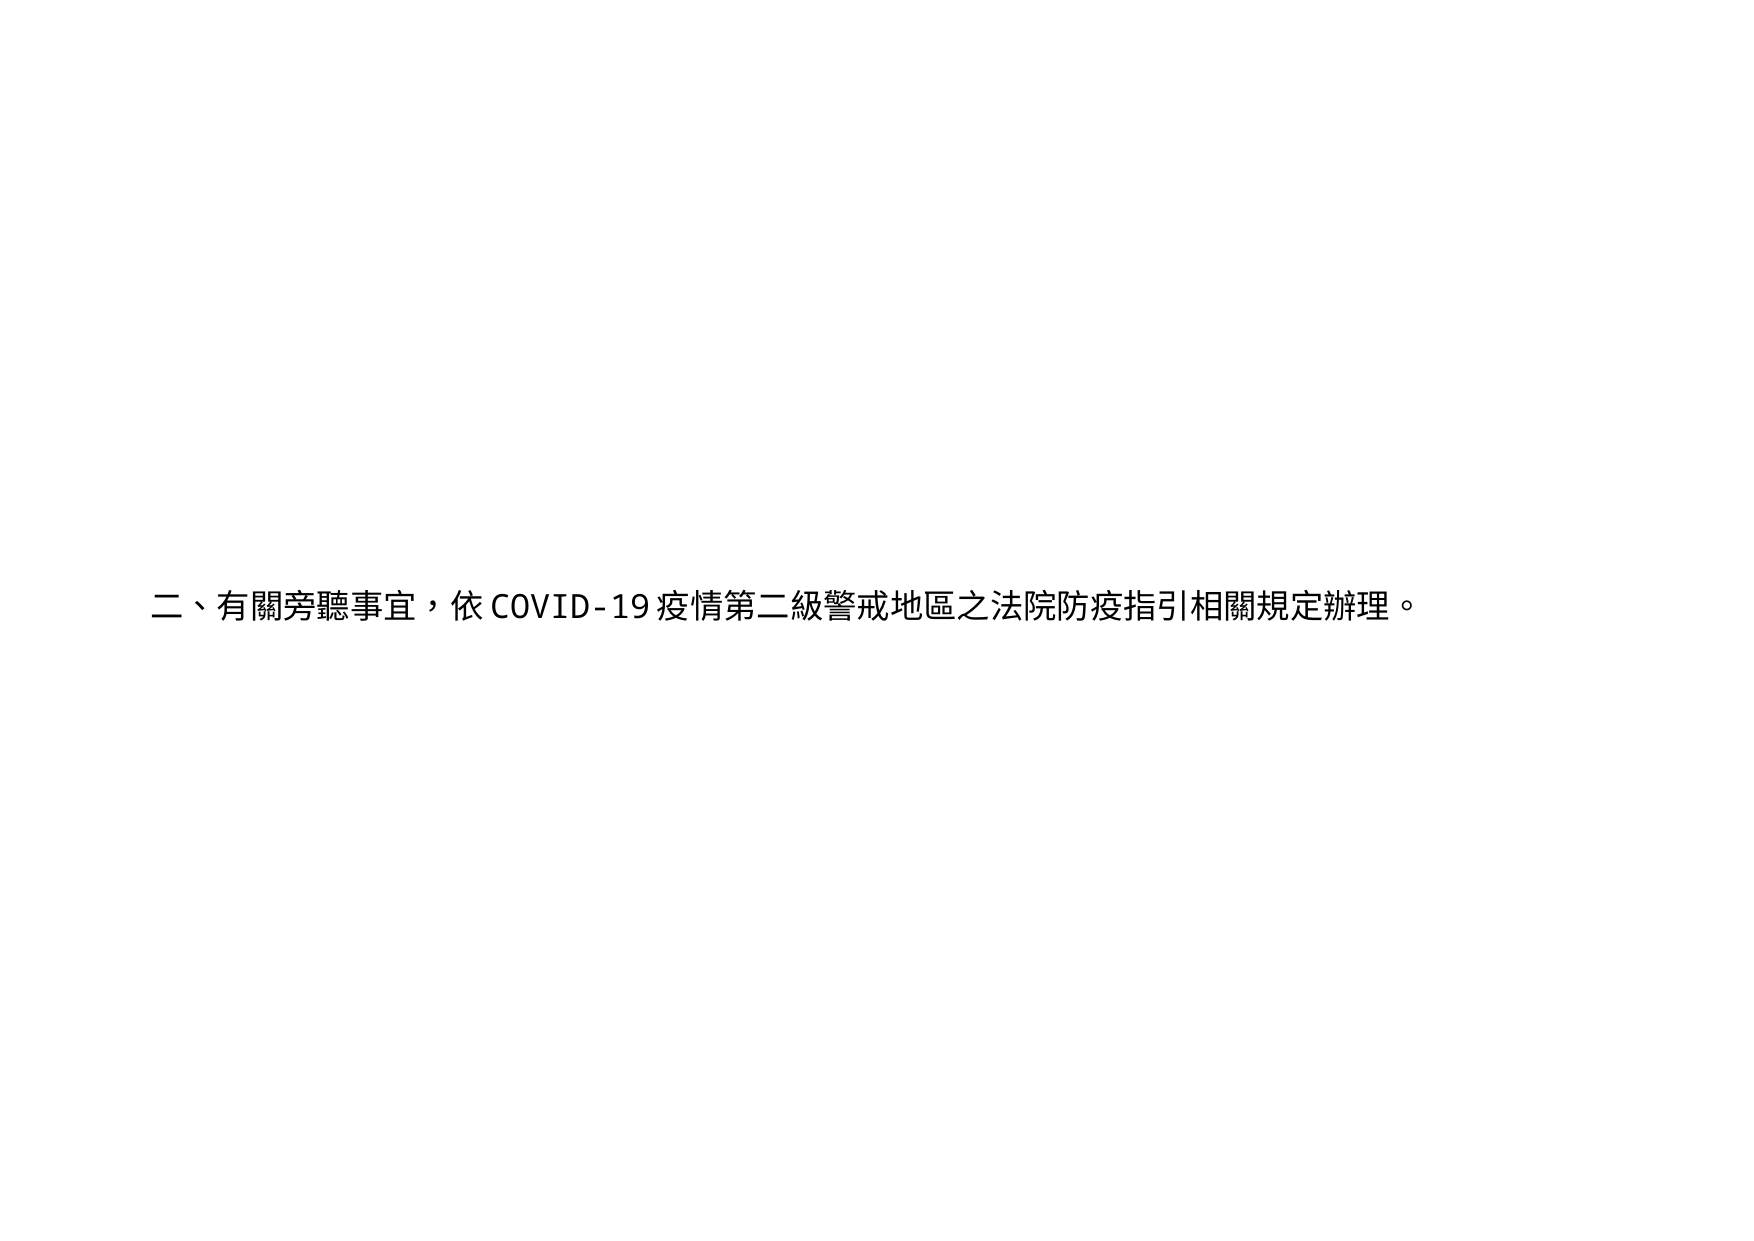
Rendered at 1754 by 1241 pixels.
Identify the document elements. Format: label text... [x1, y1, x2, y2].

text 二、有關旁聽事宜，依COVID-19疫情第二級警戒地區之法院防疫指引相關規定辦理。 [150, 562, 1604, 625]
